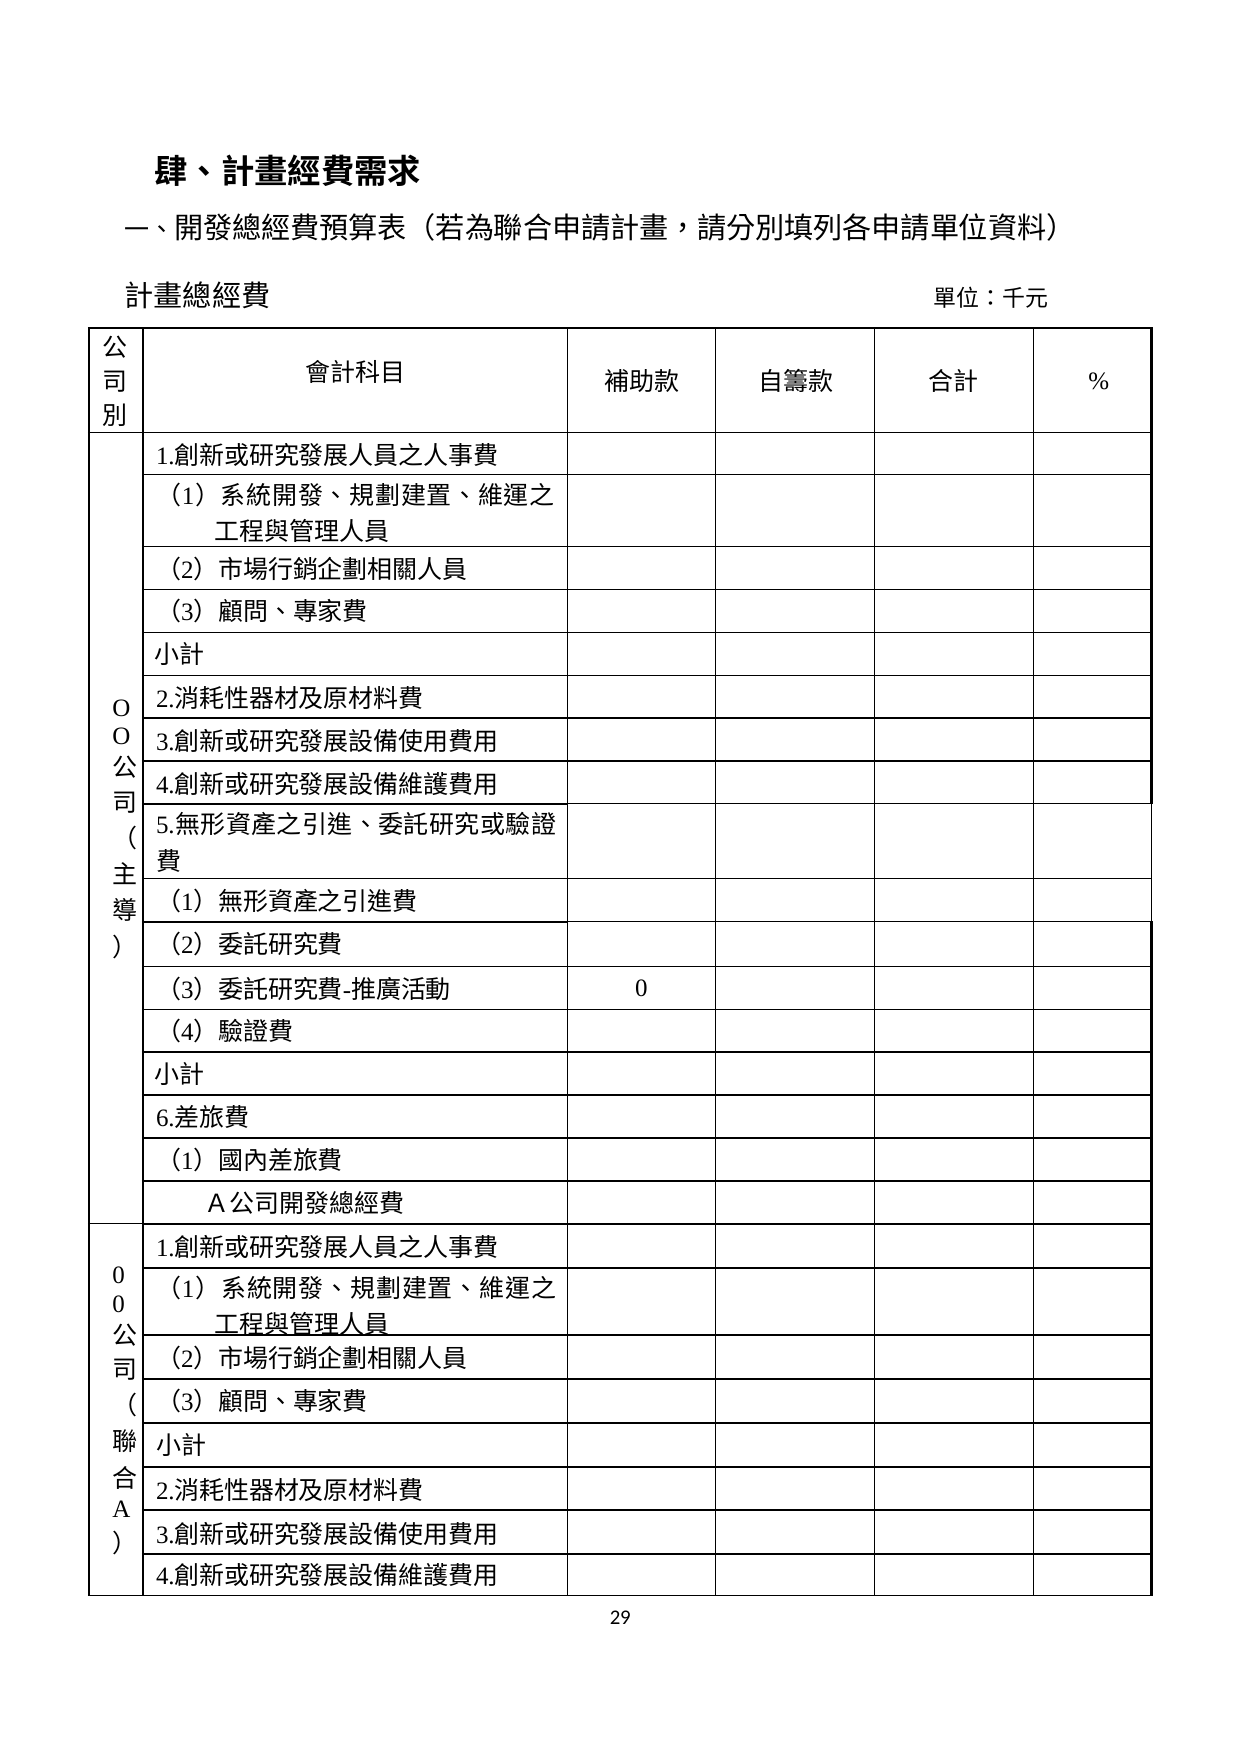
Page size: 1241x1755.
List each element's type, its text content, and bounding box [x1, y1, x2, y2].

table_cell [568, 762, 715, 803]
table_cell [716, 1269, 874, 1334]
table_cell [568, 433, 715, 474]
table_cell [1034, 719, 1150, 760]
table_cell [716, 1468, 874, 1509]
table_cell [875, 762, 1033, 803]
table_cell [716, 967, 874, 1008]
table_cell [1034, 433, 1150, 474]
table_cell [568, 922, 715, 966]
table_cell （1）無形資產之引進費 [144, 879, 567, 921]
table_cell 1.創新或研究發展人員之人事費 [144, 433, 567, 474]
table_cell [568, 1096, 715, 1137]
table_header 公司別 [90, 329, 142, 431]
table_cell [1034, 547, 1150, 588]
table_cell [716, 922, 874, 966]
table_cell [875, 1139, 1033, 1180]
table_cell [716, 433, 874, 474]
table_cell 3.創新或研究發展設備使用費用 [144, 1511, 567, 1553]
table_cell 0 [568, 967, 715, 1008]
table_cell 2.消耗性器材及原材料費 [144, 676, 567, 717]
table_cell [1034, 1096, 1150, 1137]
table_cell （3）顧問、專家費 [144, 590, 567, 632]
text 計畫總經費 單位：千元 [124, 272, 1131, 314]
table_cell [1034, 879, 1151, 921]
table_cell [1034, 1225, 1150, 1267]
table_header 合計 [875, 329, 1033, 431]
table_cell （2）市場行銷企劃相關人員 [144, 547, 567, 588]
table_cell [568, 719, 715, 760]
table_cell [875, 1225, 1033, 1267]
table_cell [568, 1053, 715, 1094]
table_cell [875, 633, 1033, 674]
table_cell 2.消耗性器材及原材料費 [144, 1468, 567, 1509]
table_cell [716, 1511, 874, 1553]
table_cell [716, 1182, 874, 1223]
table_cell [716, 1380, 874, 1422]
table_cell [875, 433, 1033, 474]
table_cell [875, 1010, 1033, 1051]
table_cell （1）國內差旅費 [144, 1139, 567, 1180]
table_cell [716, 475, 874, 546]
table_cell [1034, 762, 1150, 803]
table_cell [875, 719, 1033, 760]
table_cell [568, 1225, 715, 1267]
table_cell [875, 1380, 1033, 1422]
table_cell [1034, 633, 1150, 674]
table_cell 4.創新或研究發展設備維護費用 [144, 1555, 567, 1595]
table_cell [1034, 1182, 1150, 1223]
table_cell [875, 1269, 1033, 1334]
table_cell 3.創新或研究發展設備使用費用 [144, 719, 567, 760]
table_cell [875, 547, 1033, 588]
table_cell [568, 1511, 715, 1553]
table_cell 1.創新或研究發展人員之人事費 [144, 1225, 567, 1267]
table_cell OO公司（主導） [90, 433, 142, 1223]
table_cell [716, 1139, 874, 1180]
table_cell [716, 1225, 874, 1267]
table_cell [716, 633, 874, 674]
table_cell 4.創新或研究發展設備維護費用 [144, 762, 567, 803]
table_cell [1034, 967, 1150, 1008]
table_cell [1034, 676, 1150, 717]
table_cell [1034, 1010, 1150, 1051]
table_cell 00公司（聯合A） [90, 1224, 142, 1595]
table_cell [875, 804, 1033, 877]
subtitle 肆、計畫經費需求 [154, 150, 1128, 192]
table_cell [875, 1424, 1033, 1466]
table_cell [875, 1182, 1033, 1223]
table_cell [568, 804, 715, 877]
table_cell [716, 1010, 874, 1051]
table_cell [568, 633, 715, 674]
table_cell [716, 1336, 874, 1378]
table_cell [1034, 1424, 1150, 1466]
table_cell [1034, 922, 1150, 966]
table_cell [568, 1424, 715, 1466]
table_cell [875, 676, 1033, 717]
table_cell [1034, 1380, 1150, 1422]
table_cell [568, 1555, 715, 1595]
text 一、開發總經費預算表（若為聯合申請計畫，請分別填列各申請單位資料） [124, 205, 1131, 247]
table_cell （3）顧問、專家費 [144, 1380, 567, 1422]
table_cell [568, 1468, 715, 1509]
table_cell （3）委託研究費-推廣活動 [144, 967, 567, 1008]
table_cell [716, 879, 874, 921]
table_cell （2）市場行銷企劃相關人員 [144, 1336, 567, 1378]
table_cell 小計 [144, 1053, 567, 1094]
table_cell [875, 1511, 1033, 1553]
table_cell [716, 719, 874, 760]
table_cell [568, 547, 715, 588]
table_cell [716, 547, 874, 588]
table_cell Ａ公司開發總經費 [144, 1182, 567, 1223]
table_cell [1034, 1511, 1150, 1553]
table_header 自籌款 [716, 329, 874, 431]
table_cell [1034, 1139, 1150, 1180]
table_cell [1034, 804, 1151, 877]
table_cell （2）委託研究費 [144, 923, 567, 966]
table_cell [568, 1182, 715, 1223]
table_cell [568, 1336, 715, 1378]
table_cell [716, 1424, 874, 1466]
table_cell [716, 1555, 874, 1595]
table_header 補助款 [568, 329, 715, 431]
table_cell [568, 1380, 715, 1422]
table_cell [875, 1555, 1033, 1595]
table_cell [716, 676, 874, 717]
table_cell （1）系統開發、規劃建置、維運之工程與管理人員 [144, 475, 567, 546]
table_cell [875, 590, 1033, 632]
table_cell [875, 1468, 1033, 1509]
table_cell [716, 1053, 874, 1094]
table_cell [1034, 590, 1150, 632]
table_cell [875, 967, 1033, 1008]
table_cell [1034, 475, 1150, 546]
table_cell [716, 762, 874, 803]
table_cell [1034, 1468, 1150, 1509]
table_cell （4）驗證費 [144, 1010, 567, 1051]
table_cell [568, 475, 715, 546]
table_header % [1034, 329, 1150, 431]
table_cell [1034, 1053, 1150, 1094]
table_cell [875, 879, 1033, 921]
table_cell [1034, 1555, 1150, 1595]
table_cell [568, 1010, 715, 1051]
table_cell [716, 804, 874, 877]
table_cell [875, 475, 1033, 546]
table_cell 6.差旅費 [144, 1096, 567, 1137]
table_cell [568, 1269, 715, 1334]
table_cell [568, 1139, 715, 1180]
table_cell [1034, 1336, 1150, 1378]
table_cell 小計 [144, 633, 567, 674]
table_cell [875, 1336, 1033, 1378]
table_cell 5.無形資產之引進、委託研究或驗證費 [144, 805, 567, 877]
table_cell （1）系統開發、規劃建置、維運之工程與管理人員 [144, 1269, 567, 1334]
table_cell [875, 922, 1033, 966]
table_cell [568, 879, 715, 921]
table_cell 小計 [144, 1424, 567, 1466]
table_cell [875, 1096, 1033, 1137]
table_cell [568, 590, 715, 632]
table_cell [568, 676, 715, 717]
table_cell [716, 590, 874, 632]
table_header 會計科目 [144, 329, 567, 431]
table_cell [875, 1053, 1033, 1094]
table_cell [1034, 1269, 1150, 1334]
table_cell [716, 1096, 874, 1137]
